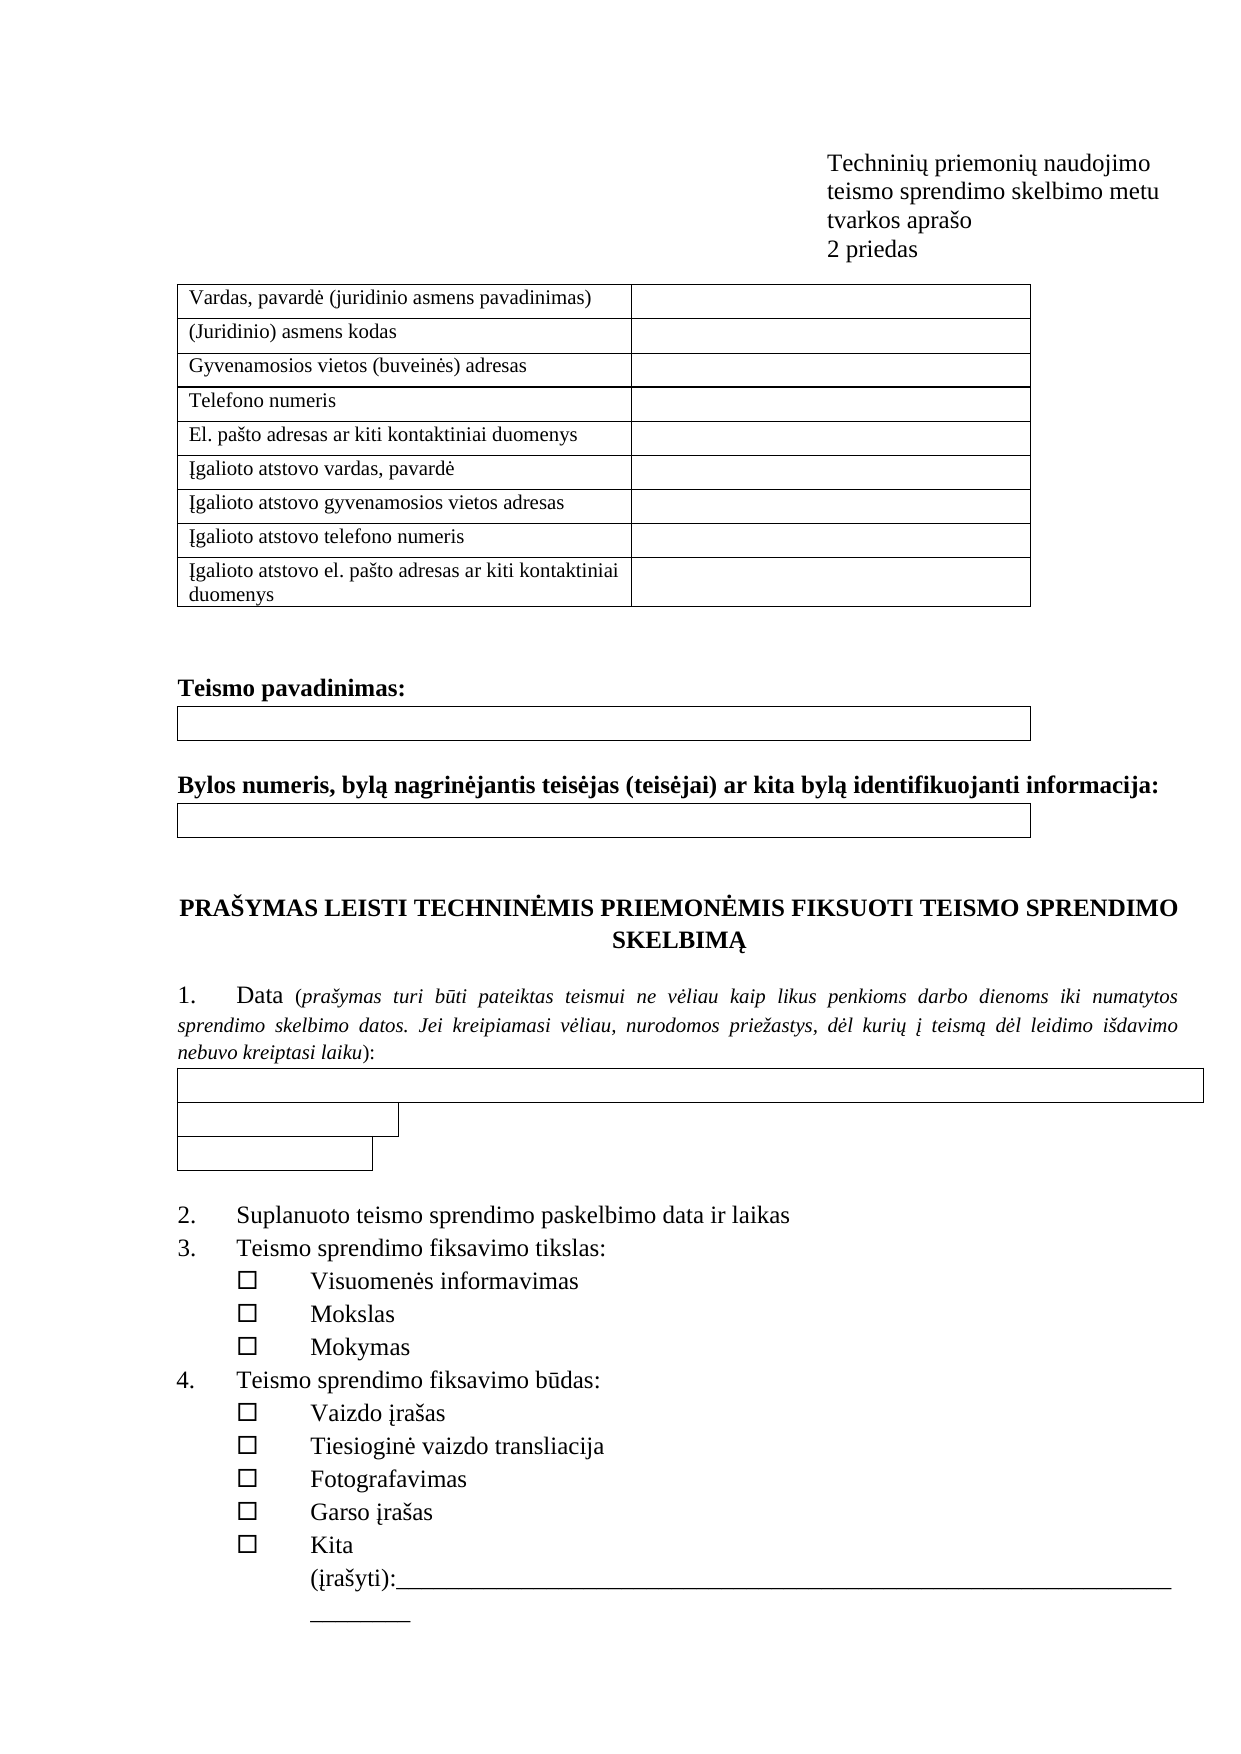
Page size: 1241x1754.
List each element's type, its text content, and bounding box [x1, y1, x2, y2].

table_header [178, 1069, 1203, 1102]
text  Tiesioginė vaizdo transliacija [236, 1431, 1181, 1459]
text PRAŠYMAS LEISTI TECHNINĖMIS PRIEMONĖMIS FIKSUOTI TEISMO SPRENDIMO SKELBIMĄ [177, 893, 1181, 954]
table_header [178, 804, 1030, 837]
text  Mokslas [236, 1299, 1181, 1327]
text Techninių priemonių naudojimo [827, 148, 1181, 176]
text  Kita (įrašyti):______________________________________________________________________ [236, 1530, 1181, 1625]
text 1. Data (prašymas turi būti pateiktas teismui ne vėliau kaip likus penkioms darbo dienoms iki numatytos sprendimo skelbimo datos. Jei kreipiamasi vėliau, nurodomos priežastys, dėl kurių į teismą dėl leidimo išdavimo nebuvo kreiptasi laiku): [177, 980, 1181, 1064]
table_header [632, 285, 1030, 318]
table_cell (Juridinio) asmens kodas [178, 319, 631, 352]
table_cell Įgalioto atstovo gyvenamosios vietos adresas [178, 490, 631, 523]
text  Vaizdo įrašas [236, 1398, 1181, 1427]
table_cell [632, 558, 1030, 606]
text  Garso įrašas [236, 1497, 1181, 1526]
table_cell [632, 319, 1030, 352]
table_cell [178, 1137, 372, 1170]
text tvarkos aprašo [827, 205, 1181, 234]
table_header [178, 707, 1030, 740]
text 4. Teismo sprendimo fiksavimo būdas: [176, 1365, 1181, 1393]
table_cell Gyvenamosios vietos (buveinės) adresas [178, 354, 631, 386]
table_cell [632, 422, 1030, 454]
text 3. Teismo sprendimo fiksavimo tikslas: [177, 1233, 1181, 1261]
table_cell [632, 388, 1030, 421]
table_cell [373, 1137, 398, 1170]
table_cell Telefono numeris [178, 388, 631, 421]
text 2. Suplanuoto teismo sprendimo paskelbimo data ir laikas [177, 1200, 1181, 1228]
table_cell Įgalioto atstovo telefono numeris [178, 524, 631, 557]
text 2 priedas [827, 234, 1181, 263]
table_cell [632, 490, 1030, 523]
text Bylos numeris, bylą nagrinėjantis teisėjas (teisėjai) ar kita bylą identifikuojanti informacija: [177, 770, 1181, 799]
table_cell [399, 1103, 1204, 1136]
text  Mokymas [236, 1332, 1181, 1361]
table_cell [399, 1136, 1204, 1170]
text  Visuomenės informavimas [236, 1266, 1181, 1294]
table_cell El. pašto adresas ar kiti kontaktiniai duomenys [178, 422, 631, 454]
table_cell [632, 354, 1030, 386]
text  Fotografavimas [236, 1464, 1181, 1493]
table_cell [178, 1103, 398, 1136]
table_cell [632, 456, 1030, 489]
text teismo sprendimo skelbimo metu [827, 176, 1181, 205]
table_header Vardas, pavardė (juridinio asmens pavadinimas) [178, 285, 631, 318]
table_cell [632, 524, 1030, 557]
text Teismo pavadinimas: [177, 640, 1181, 702]
table_cell Įgalioto atstovo vardas, pavardė [178, 456, 631, 489]
table_cell Įgalioto atstovo el. pašto adresas ar kiti kontaktiniai duomenys [178, 558, 631, 606]
